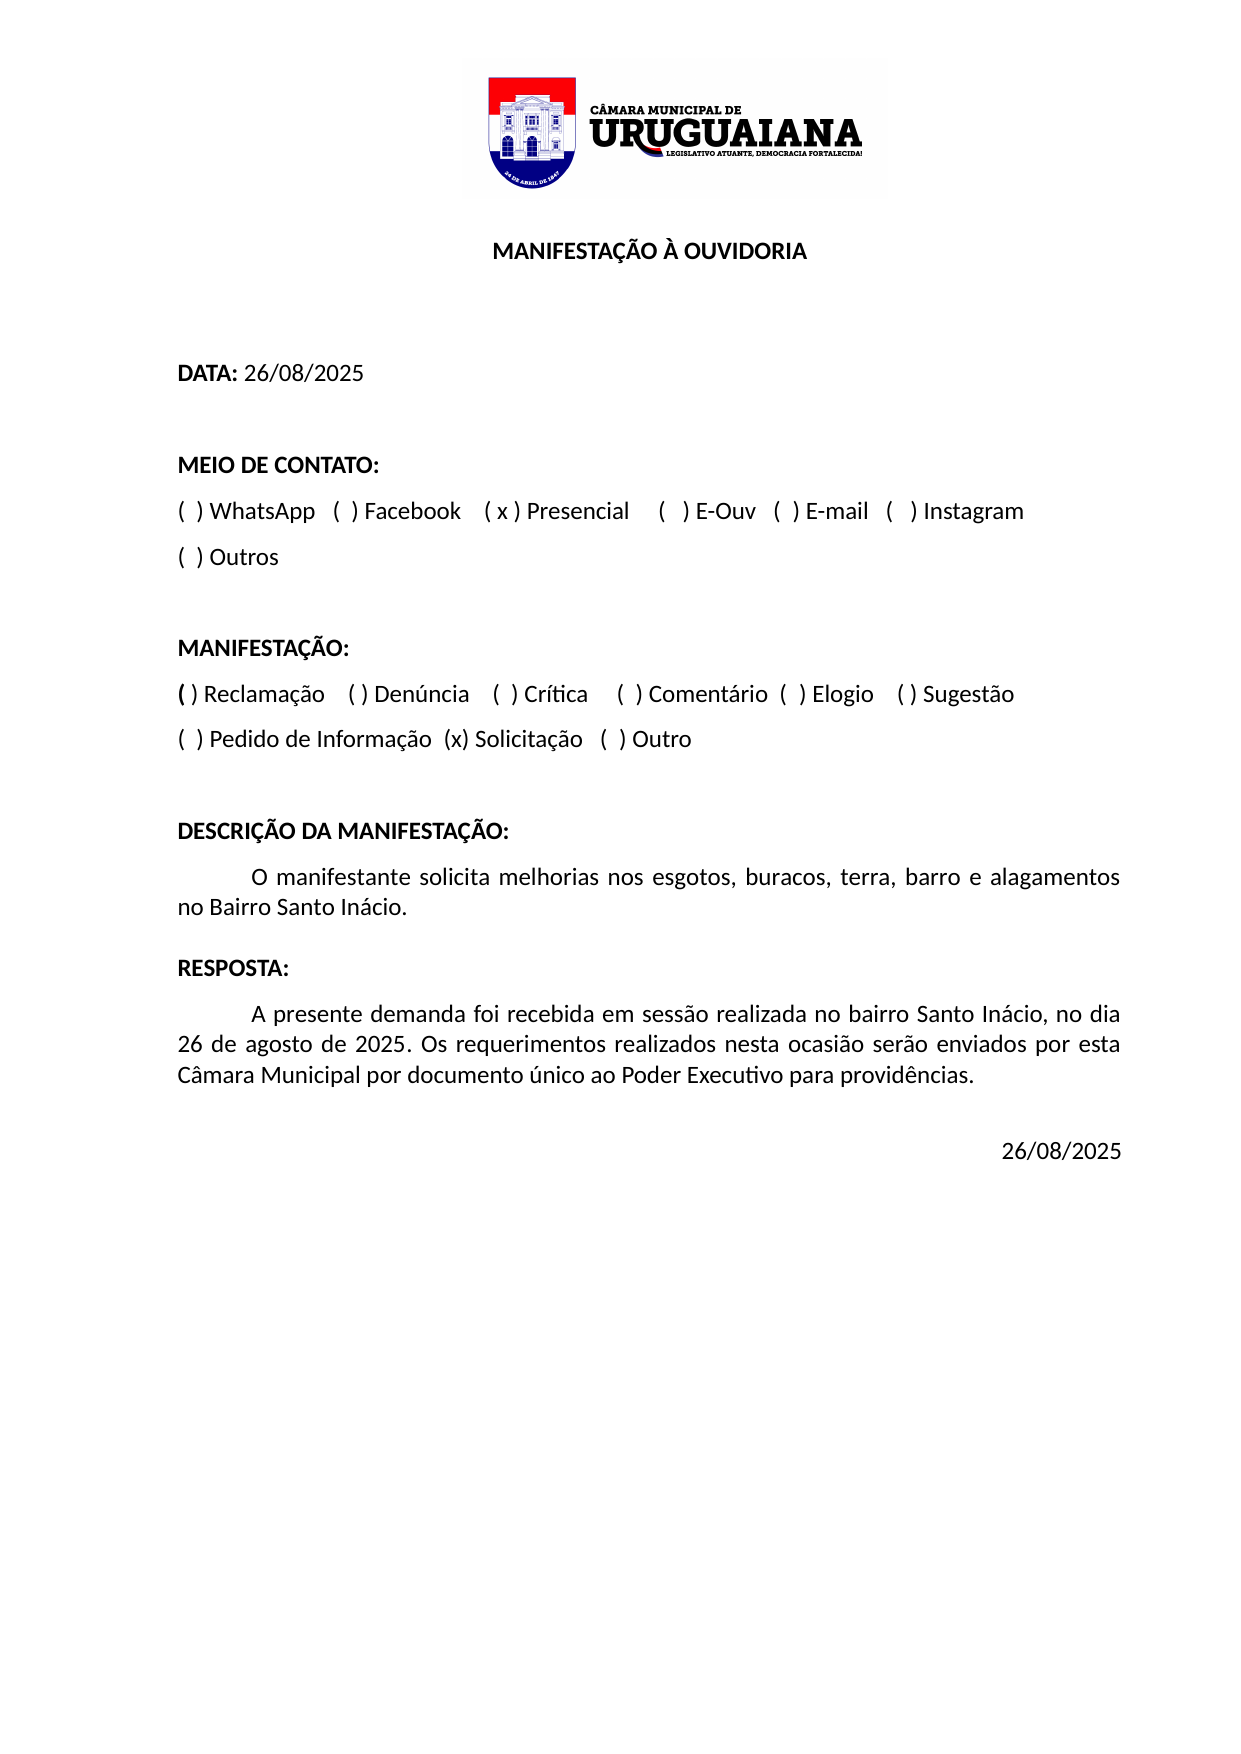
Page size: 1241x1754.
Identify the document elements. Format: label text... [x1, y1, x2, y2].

text ( ) Reclamação ( ) Denúncia ( ) Crítica ( ) Comentário ( ) Elogio ( ) Sugestão [177, 678, 1122, 708]
text RESPOSTA: [177, 952, 1122, 983]
text DESCRIÇÃO DA MANIFESTAÇÃO: [177, 815, 1122, 846]
text DATA: 26/08/2025 [177, 358, 1122, 388]
text MANIFESTAÇÃO: [177, 632, 1122, 663]
text O manifestante solicita melhorias nos esgotos, buracos, terra, barro e alagamentos no Bairro Santo Inácio. [177, 861, 1122, 922]
picture [462, 58, 888, 199]
text MEIO DE CONTATO: [177, 449, 1122, 480]
text MANIFESTAÇÃO À OUVIDORIA [177, 236, 1122, 266]
text ( ) WhatsApp ( ) Facebook ( x ) Presencial ( ) E-Ouv ( ) E-mail ( ) Instagram [177, 495, 1122, 525]
text ( ) Pedido de Informação (x) Solicitação ( ) Outro [177, 723, 1122, 754]
text 26/08/2025 [177, 1135, 1122, 1166]
text A presente demanda foi recebida em sessão realizada no bairro Santo Inácio, no dia 26 de agosto de 2025. Os requerimentos realizados nesta ocasião serão enviados por esta Câmara Municipal por documento único ao Poder Executivo para providências. [177, 998, 1122, 1089]
text ( ) Outros [177, 541, 1122, 571]
